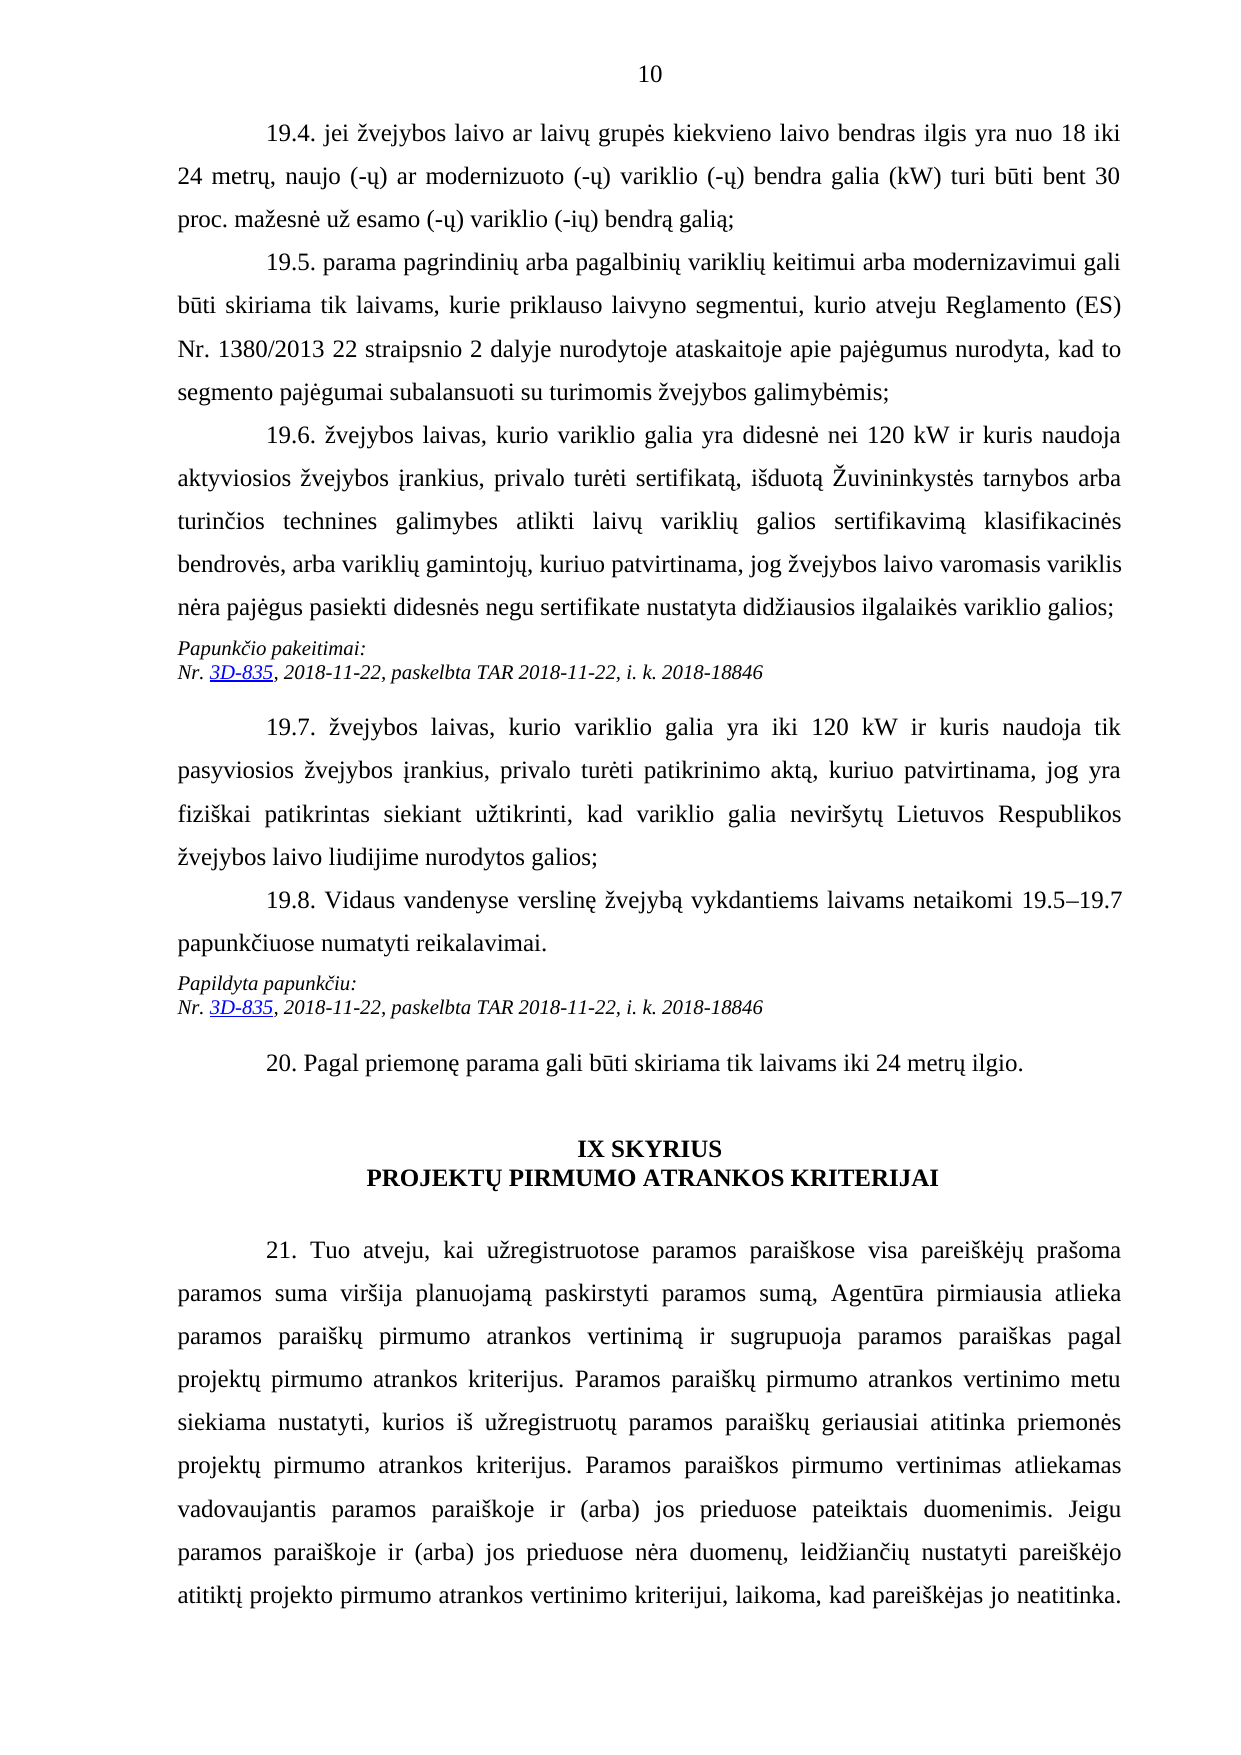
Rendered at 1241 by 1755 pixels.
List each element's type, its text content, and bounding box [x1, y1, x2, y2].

text IX SKYRIUS [177, 1134, 1122, 1163]
text 19.4. jei žvejybos laivo ar laivų grupės kiekvieno laivo bendras ilgis yra nuo 18 iki 24 metrų, naujo (-ų) ar modernizuoto (-ų) variklio (-ų) bendra galia (kW) turi būti bent 30 proc. mažesnė už esamo (-ų) variklio (-ių) bendrą galią; [177, 118, 1122, 233]
text Nr. 3D-835, 2018-11-22, paskelbta TAR 2018-11-22, i. k. 2018-18846 [177, 995, 1122, 1019]
text Nr. 3D-835, 2018-11-22, paskelbta TAR 2018-11-22, i. k. 2018-18846 [177, 660, 1122, 684]
text 19.5. parama pagrindinių arba pagalbinių variklių keitimui arba modernizavimui gali būti skiriama tik laivams, kurie priklauso laivyno segmentui, kurio atveju Reglamento (ES) Nr. 1380/2013 22 straipsnio 2 dalyje nurodytoje ataskaitoje apie pajėgumus nurodyta, kad to segmento pajėgumai subalansuoti su turimomis žvejybos galimybėmis; [177, 247, 1122, 406]
text 19.6. žvejybos laivas, kurio variklio galia yra didesnė nei 120 kW ir kuris naudoja aktyviosios žvejybos įrankius, privalo turėti sertifikatą, išduotą Žuvininkystės tarnybos arba turinčios technines galimybes atlikti laivų variklių galios sertifikavimą klasifikacinės bendrovės, arba variklių gamintojų, kuriuo patvirtinama, jog žvejybos laivo varomasis variklis nėra pajėgus pasiekti didesnės negu sertifikate nustatyta didžiausios ilgalaikės variklio galios; [177, 420, 1122, 621]
text 20. Pagal priemonę parama gali būti skiriama tik laivams iki 24 metrų ilgio. [177, 1048, 1122, 1077]
text Papunkčio pakeitimai: [177, 636, 1122, 660]
text PROJEKTŲ PIRMUMO ATRANKOS KRITERIJAI [177, 1163, 1122, 1192]
text 21. Tuo atveju, kai užregistruotose paramos paraiškose visa pareiškėjų prašoma paramos suma viršija planuojamą paskirstyti paramos sumą, Agentūra pirmiausia atlieka paramos paraiškų pirmumo atrankos vertinimą ir sugrupuoja paramos paraiškas pagal projektų pirmumo atrankos kriterijus. Paramos paraiškų pirmumo atrankos vertinimo metu siekiama nustatyti, kurios iš užregistruotų paramos paraiškų geriausiai atitinka priemonės projektų pirmumo atrankos kriterijus. Paramos paraiškos pirmumo vertinimas atliekamas vadovaujantis paramos paraiškoje ir (arba) jos prieduose pateiktais duomenimis. Jeigu paramos paraiškoje ir (arba) jos prieduose nėra duomenų, leidžiančių nustatyti pareiškėjo atitiktį projekto pirmumo atrankos vertinimo kriterijui, laikoma, kad pareiškėjas jo neatitinka. [177, 1235, 1122, 1609]
text Papildyta papunkčiu: [177, 971, 1122, 995]
text 19.7. žvejybos laivas, kurio variklio galia yra iki 120 kW ir kuris naudoja tik pasyviosios žvejybos įrankius, privalo turėti patikrinimo aktą, kuriuo patvirtinama, jog yra fiziškai patikrintas siekiant užtikrinti, kad variklio galia neviršytų Lietuvos Respublikos žvejybos laivo liudijime nurodytos galios; [177, 712, 1122, 871]
text 19.8. Vidaus vandenyse verslinę žvejybą vykdantiems laivams netaikomi 19.5–19.7 papunkčiuose numatyti reikalavimai. [177, 885, 1122, 957]
